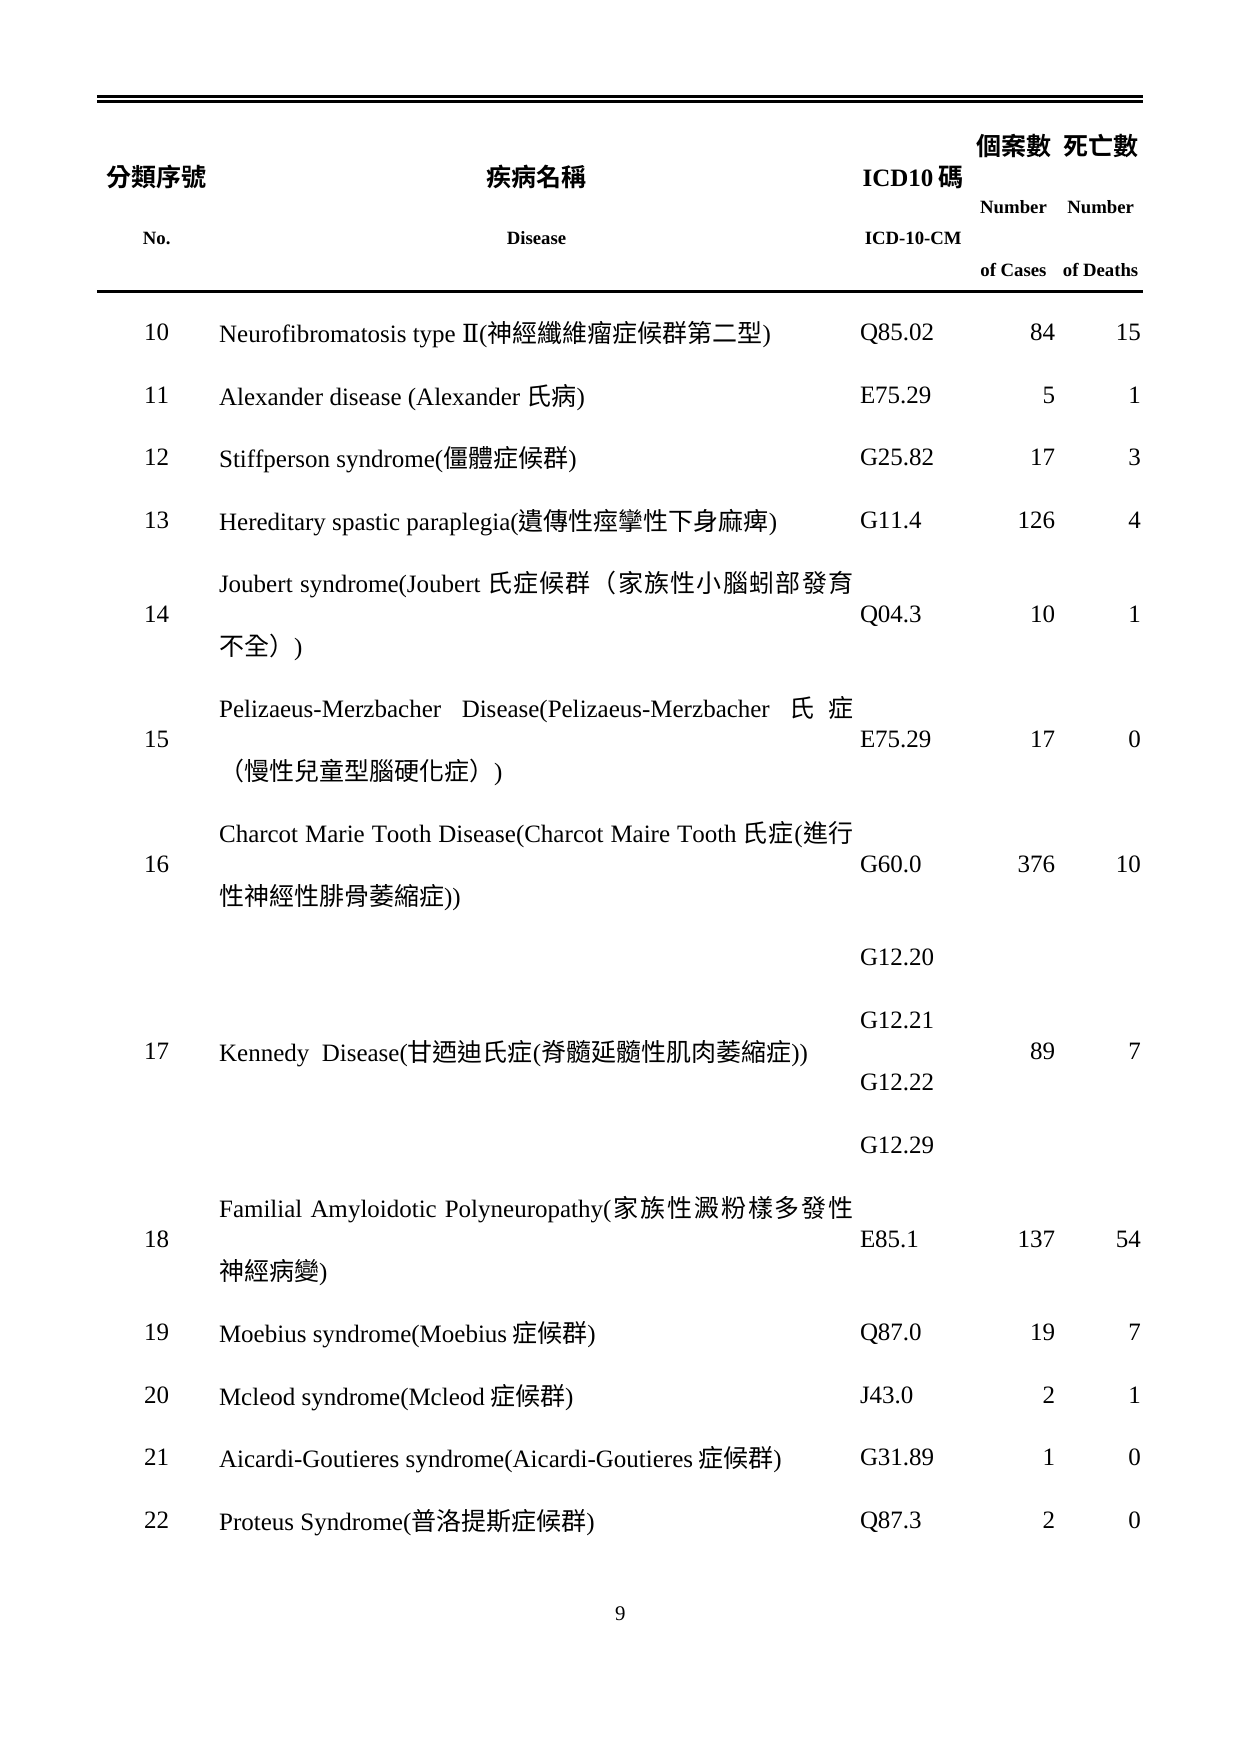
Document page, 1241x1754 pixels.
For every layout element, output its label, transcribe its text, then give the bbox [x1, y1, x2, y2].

table_cell 137 [969, 1165, 1057, 1290]
table_cell 0 [1058, 1478, 1143, 1540]
table_cell 7 [1058, 915, 1143, 1165]
table_cell Neurofibromatosis type Ⅱ(神經纖維瘤症候群第二型) [216, 293, 857, 353]
table_cell 0 [1058, 1415, 1143, 1478]
table_cell 22 [97, 1478, 216, 1540]
table_cell 17 [969, 415, 1057, 478]
table_cell Hereditary spastic paraplegia(遺傳性痙攣性下身麻痺) [216, 478, 857, 540]
table_header 個案數 Number of Cases [969, 103, 1057, 290]
table_cell 16 [97, 790, 216, 915]
table_cell 17 [969, 665, 1057, 790]
table_cell 17 [97, 915, 216, 1165]
table_cell Q87.0 [857, 1290, 969, 1353]
table_cell G11.4 [857, 478, 969, 540]
table_cell Kennedy Disease(甘迺迪氏症(脊髓延髓性肌肉萎縮症)) [216, 915, 857, 1165]
table_header 分類序號 No. [97, 103, 216, 290]
table_cell 126 [969, 478, 1057, 540]
table_cell 19 [969, 1290, 1057, 1353]
table_cell 1 [1058, 353, 1143, 415]
table_cell 13 [97, 478, 216, 540]
table_cell E75.29 [857, 665, 969, 790]
table_cell 1 [969, 1415, 1057, 1478]
table_cell G31.89 [857, 1415, 969, 1478]
table_cell 18 [97, 1165, 216, 1290]
table_header 死亡數 Number of Deaths [1058, 103, 1143, 290]
table_cell Mcleod syndrome(Mcleod症候群) [216, 1353, 857, 1415]
table_cell 15 [97, 665, 216, 790]
table_cell 10 [969, 540, 1057, 665]
table_header 疾病名稱 Disease [216, 103, 857, 290]
table_cell Q85.02 [857, 293, 969, 353]
table_cell 7 [1058, 1290, 1143, 1353]
table_cell Pelizaeus-Merzbacher Disease(Pelizaeus-Merzbacher氏症（慢性兒童型腦硬化症）) [216, 665, 857, 790]
table_cell 3 [1058, 415, 1143, 478]
table_cell Moebius syndrome(Moebius症候群) [216, 1290, 857, 1353]
table_cell 54 [1058, 1165, 1143, 1290]
table_cell 21 [97, 1415, 216, 1478]
table_cell Q87.3 [857, 1478, 969, 1540]
table_cell 12 [97, 415, 216, 478]
table_cell Proteus Syndrome(普洛提斯症候群) [216, 1478, 857, 1540]
table_cell 10 [97, 293, 216, 353]
table_cell G25.82 [857, 415, 969, 478]
table_cell 4 [1058, 478, 1143, 540]
table_cell 19 [97, 1290, 216, 1353]
table_cell 89 [969, 915, 1057, 1165]
table_cell 14 [97, 540, 216, 665]
table_cell Charcot Marie Tooth Disease(Charcot Maire Tooth氏症(進行性神經性腓骨萎縮症)) [216, 790, 857, 915]
table_cell J43.0 [857, 1353, 969, 1415]
table_cell 15 [1058, 293, 1143, 353]
table_cell 2 [969, 1353, 1057, 1415]
table_cell 11 [97, 353, 216, 415]
table_cell Stiffperson syndrome(僵體症候群) [216, 415, 857, 478]
table_cell 2 [969, 1478, 1057, 1540]
table_cell 5 [969, 353, 1057, 415]
table_cell E75.29 [857, 353, 969, 415]
table_cell 1 [1058, 540, 1143, 665]
table_cell Q04.3 [857, 540, 969, 665]
table_cell 376 [969, 790, 1057, 915]
table_cell G12.20 G12.21 G12.22 G12.29 [857, 915, 969, 1165]
table_cell 0 [1058, 665, 1143, 790]
table_cell 84 [969, 293, 1057, 353]
table_header ICD10碼 ICD-10-CM [857, 103, 969, 290]
table_cell Familial Amyloidotic Polyneuropathy(家族性澱粉樣多發性神經病變) [216, 1165, 857, 1290]
table_cell 10 [1058, 790, 1143, 915]
table_cell Alexander disease (Alexander 氏病) [216, 353, 857, 415]
table_cell Aicardi-Goutieres syndrome(Aicardi-Goutieres症候群) [216, 1415, 857, 1478]
table_cell 1 [1058, 1353, 1143, 1415]
table_cell E85.1 [857, 1165, 969, 1290]
table_cell 20 [97, 1353, 216, 1415]
table_cell Joubert syndrome(Joubert氏症候群（家族性小腦蚓部發育不全）) [216, 540, 857, 665]
table_cell G60.0 [857, 790, 969, 915]
